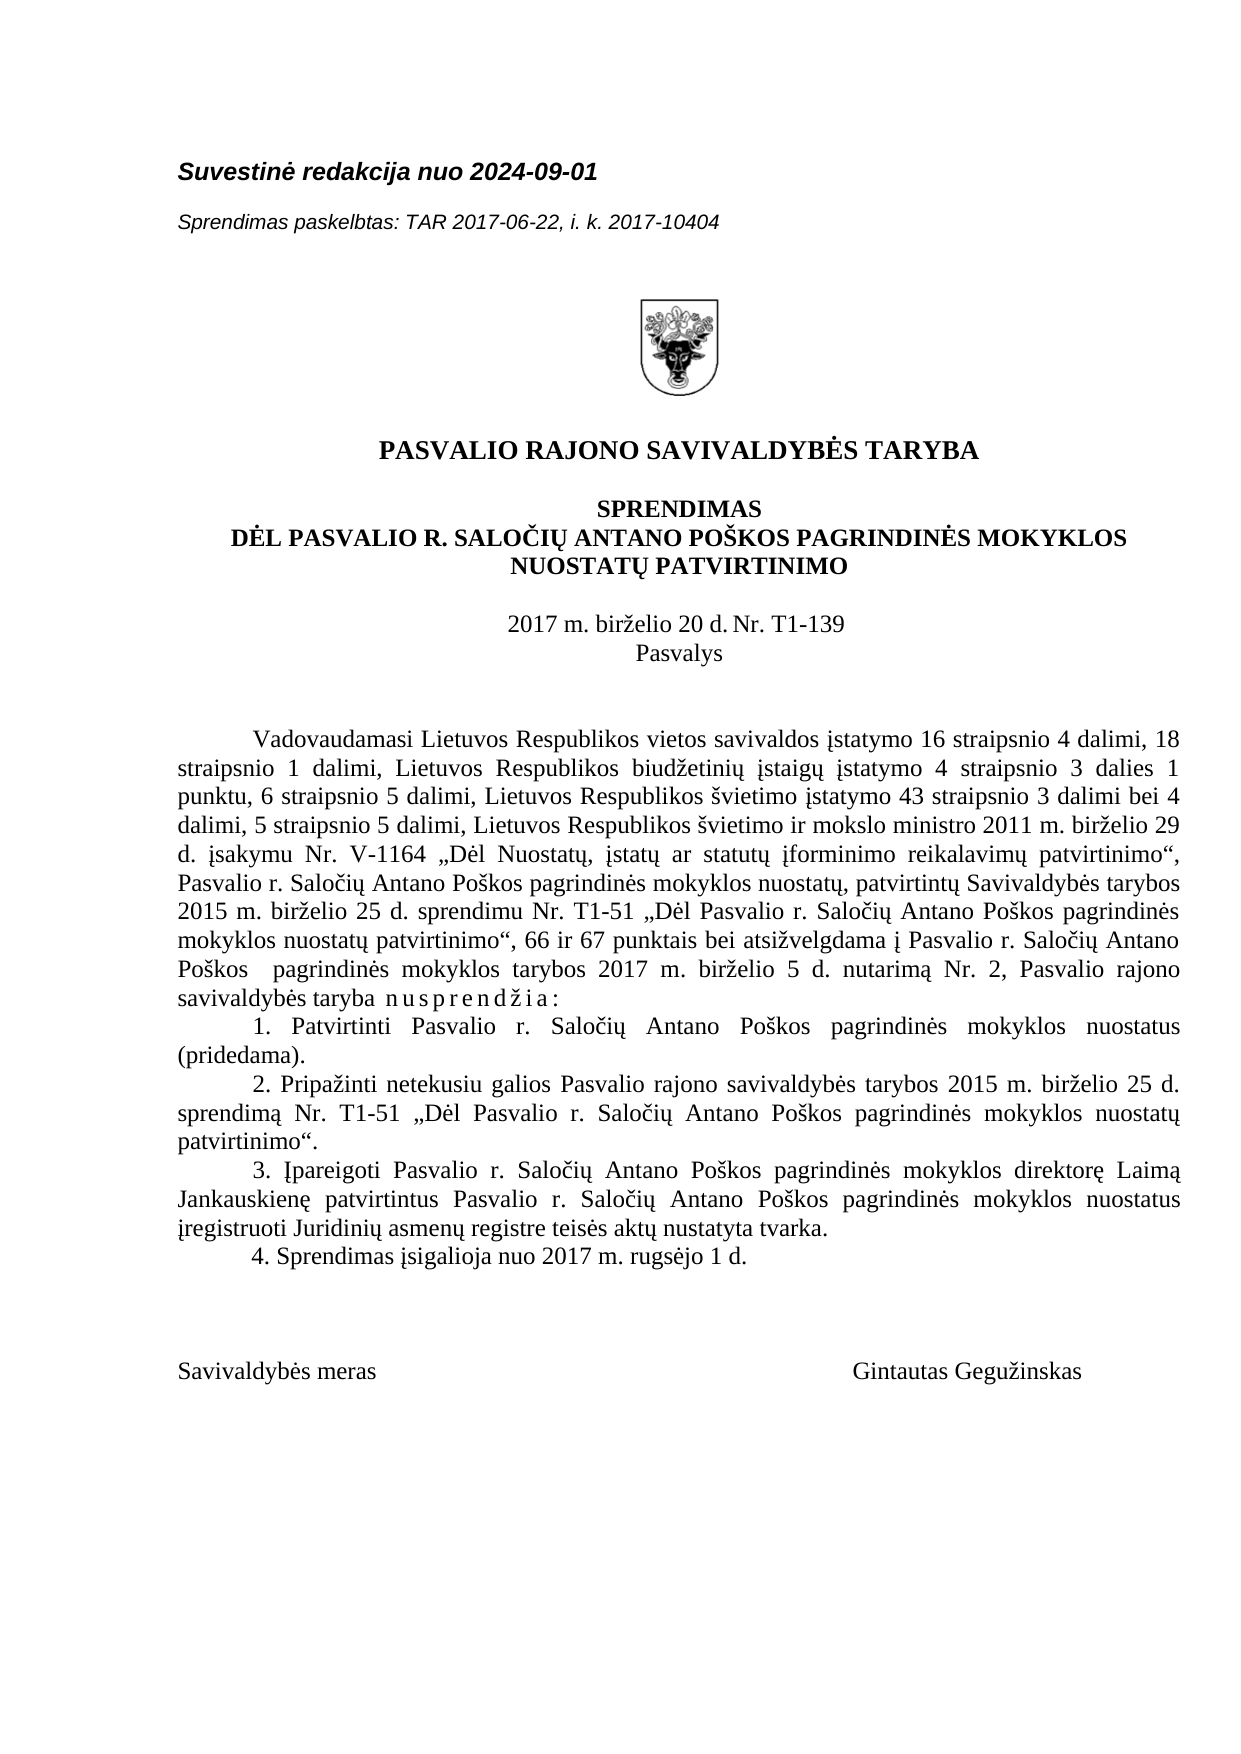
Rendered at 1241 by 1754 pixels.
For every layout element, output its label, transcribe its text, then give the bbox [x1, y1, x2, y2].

text 1. Patvirtinti Pasvalio r. Saločių Antano Poškos pagrindinės mokyklos nuostatus (pridedama). [177, 1011, 1181, 1069]
text 4. Sprendimas įsigalioja nuo 2017 m. rugsėjo 1 d. [177, 1241, 1181, 1270]
text Savivaldybės meras Gintautas Gegužinskas [177, 1356, 1181, 1385]
text Sprendimas paskelbtas: TAR 2017-06-22, i. k. 2017-10404 [177, 210, 1181, 234]
text Pasvalys [177, 638, 1181, 666]
text Pasvalio rajono savivaldybės taryba [177, 434, 1181, 465]
text 2. Pripažinti netekusiu galios Pasvalio rajono savivaldybės tarybos 2015 m. birželio 25 d. sprendimą Nr. T1-51 „Dėl Pasvalio r. Saločių Antano Poškos pagrindinės mokyklos nuostatų patvirtinimo“. [177, 1069, 1181, 1155]
text 2017 m. birželio 20 d. Nr. T1-139 [177, 609, 1181, 638]
text Vadovaudamasi Lietuvos Respublikos vietos savivaldos įstatymo 16 straipsnio 4 dalimi, 18 straipsnio 1 dalimi, Lietuvos Respublikos biudžetinių įstaigų įstatymo 4 straipsnio 3 dalies 1 punktu, 6 straipsnio 5 dalimi, Lietuvos Respublikos švietimo įstatymo 43 straipsnio 3 dalimi bei 4 dalimi, 5 straipsnio 5 dalimi, Lietuvos Respublikos švietimo ir mokslo ministro 2011 m. birželio 29 d. įsakymu Nr. V-1164 „Dėl Nuostatų, įstatų ar statutų įforminimo reikalavimų patvirtinimo“, Pasvalio r. Saločių Antano Poškos pagrindinės mokyklos nuostatų, patvirtintų Savivaldybės tarybos 2015 m. birželio 25 d. sprendimu Nr. T1-51 „Dėl Pasvalio r. Saločių Antano Poškos pagrindinės mokyklos nuostatų patvirtinimo“, 66 ir 67 punktais bei atsižvelgdama į Pasvalio r. Saločių Antano Poškos pagrindinės mokyklos tarybos 2017 m. birželio 5 d. nutarimą Nr. 2, Pasvalio rajono savivaldybės taryba nusprendžia: [177, 724, 1181, 1011]
text 3. Įpareigoti Pasvalio r. Saločių Antano Poškos pagrindinės mokyklos direktorę Laimą Jankauskienę patvirtintus Pasvalio r. Saločių Antano Poškos pagrindinės mokyklos nuostatus įregistruoti Juridinių asmenų registre teisės aktų nustatyta tvarka. [177, 1155, 1181, 1241]
text Suvestinė redakcija nuo 2024-09-01 [177, 157, 1181, 186]
text Sprendimas [177, 494, 1181, 523]
text Dėl PASVALIO R. SALOČIŲ ANTANO POŠKOS PAGRINDINĖS MOKYKLOS NUOSTATŲ PATVIRTINIMO [177, 523, 1181, 580]
